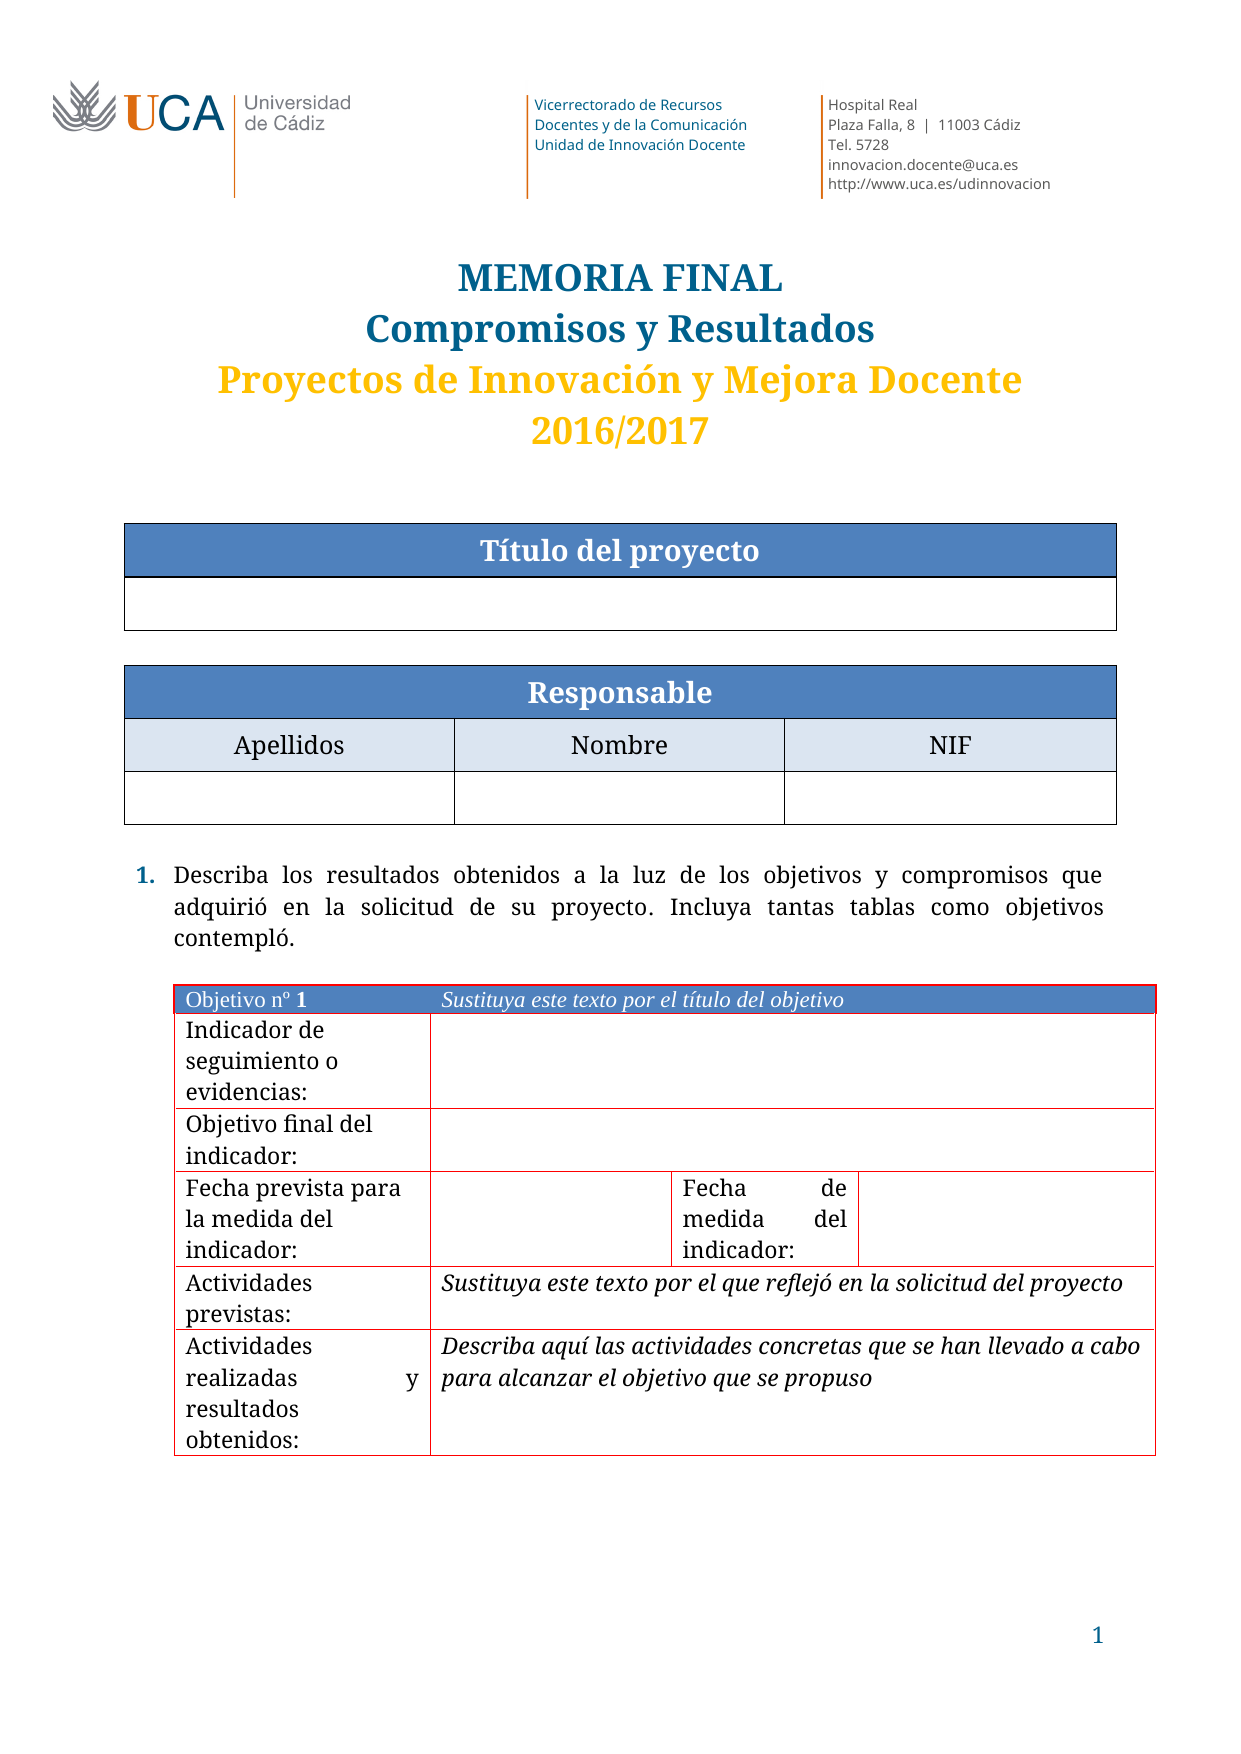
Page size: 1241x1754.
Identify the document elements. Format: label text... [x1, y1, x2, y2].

text 2016/2017 [136, 404, 1104, 455]
table_cell [125, 578, 1116, 629]
table_cell Nombre [455, 719, 784, 771]
list Describa los resultados obtenidos a la luz de los objetivos y compromisos que adquirió en la solicitud de su proyecto. Incluya tantas tablas como objetivos contempló. [136, 859, 1104, 953]
table_cell [431, 1013, 1155, 1107]
table_cell [785, 772, 1116, 824]
table_cell [455, 772, 784, 824]
text Compromisos y Resultados [136, 302, 1104, 353]
table_cell Actividades realizadas y resultados obtenidos: [175, 1330, 430, 1455]
picture [546, 142, 553, 150]
picture [669, 122, 680, 130]
table_cell Fecha prevista para la medida del indicador: [175, 1172, 430, 1266]
picture [819, 80, 824, 199]
table_cell Actividades previstas: [175, 1267, 430, 1329]
picture [724, 142, 731, 150]
picture [525, 80, 529, 199]
table_header Objetivo nº 1 [175, 986, 430, 1013]
table_cell Sustituya este texto por el que reflejó en la solicitud del proyecto [431, 1266, 1155, 1329]
text MEMORIA FINAL [136, 251, 1104, 302]
table_cell Fecha de medida del indicador: [672, 1172, 858, 1266]
table_cell NIF [785, 719, 1116, 771]
table_cell Apellidos [125, 719, 454, 771]
picture [732, 140, 737, 149]
table_header Responsable [125, 666, 1116, 718]
picture [570, 122, 577, 130]
picture [567, 142, 573, 150]
table_cell Indicador de seguimiento o evidencias: [175, 1014, 430, 1107]
picture [595, 102, 600, 110]
text Proyectos de Innovación y Mejora Docente [136, 353, 1104, 404]
table_cell Describa aquí las actividades concretas que se han llevado a cabo para alcanzar el objetivo que se propuso [431, 1329, 1155, 1455]
picture [53, 80, 350, 198]
table_cell [859, 1171, 1155, 1266]
table_cell [431, 1172, 671, 1266]
table_cell [431, 1108, 1155, 1171]
table_header Sustituya este texto por el título del objetivo [430, 986, 1155, 1013]
picture [730, 122, 735, 130]
table_cell [125, 772, 454, 824]
picture [660, 122, 665, 130]
table_cell Objetivo final del indicador: [175, 1109, 430, 1171]
table_header Título del proyecto [125, 524, 1116, 576]
